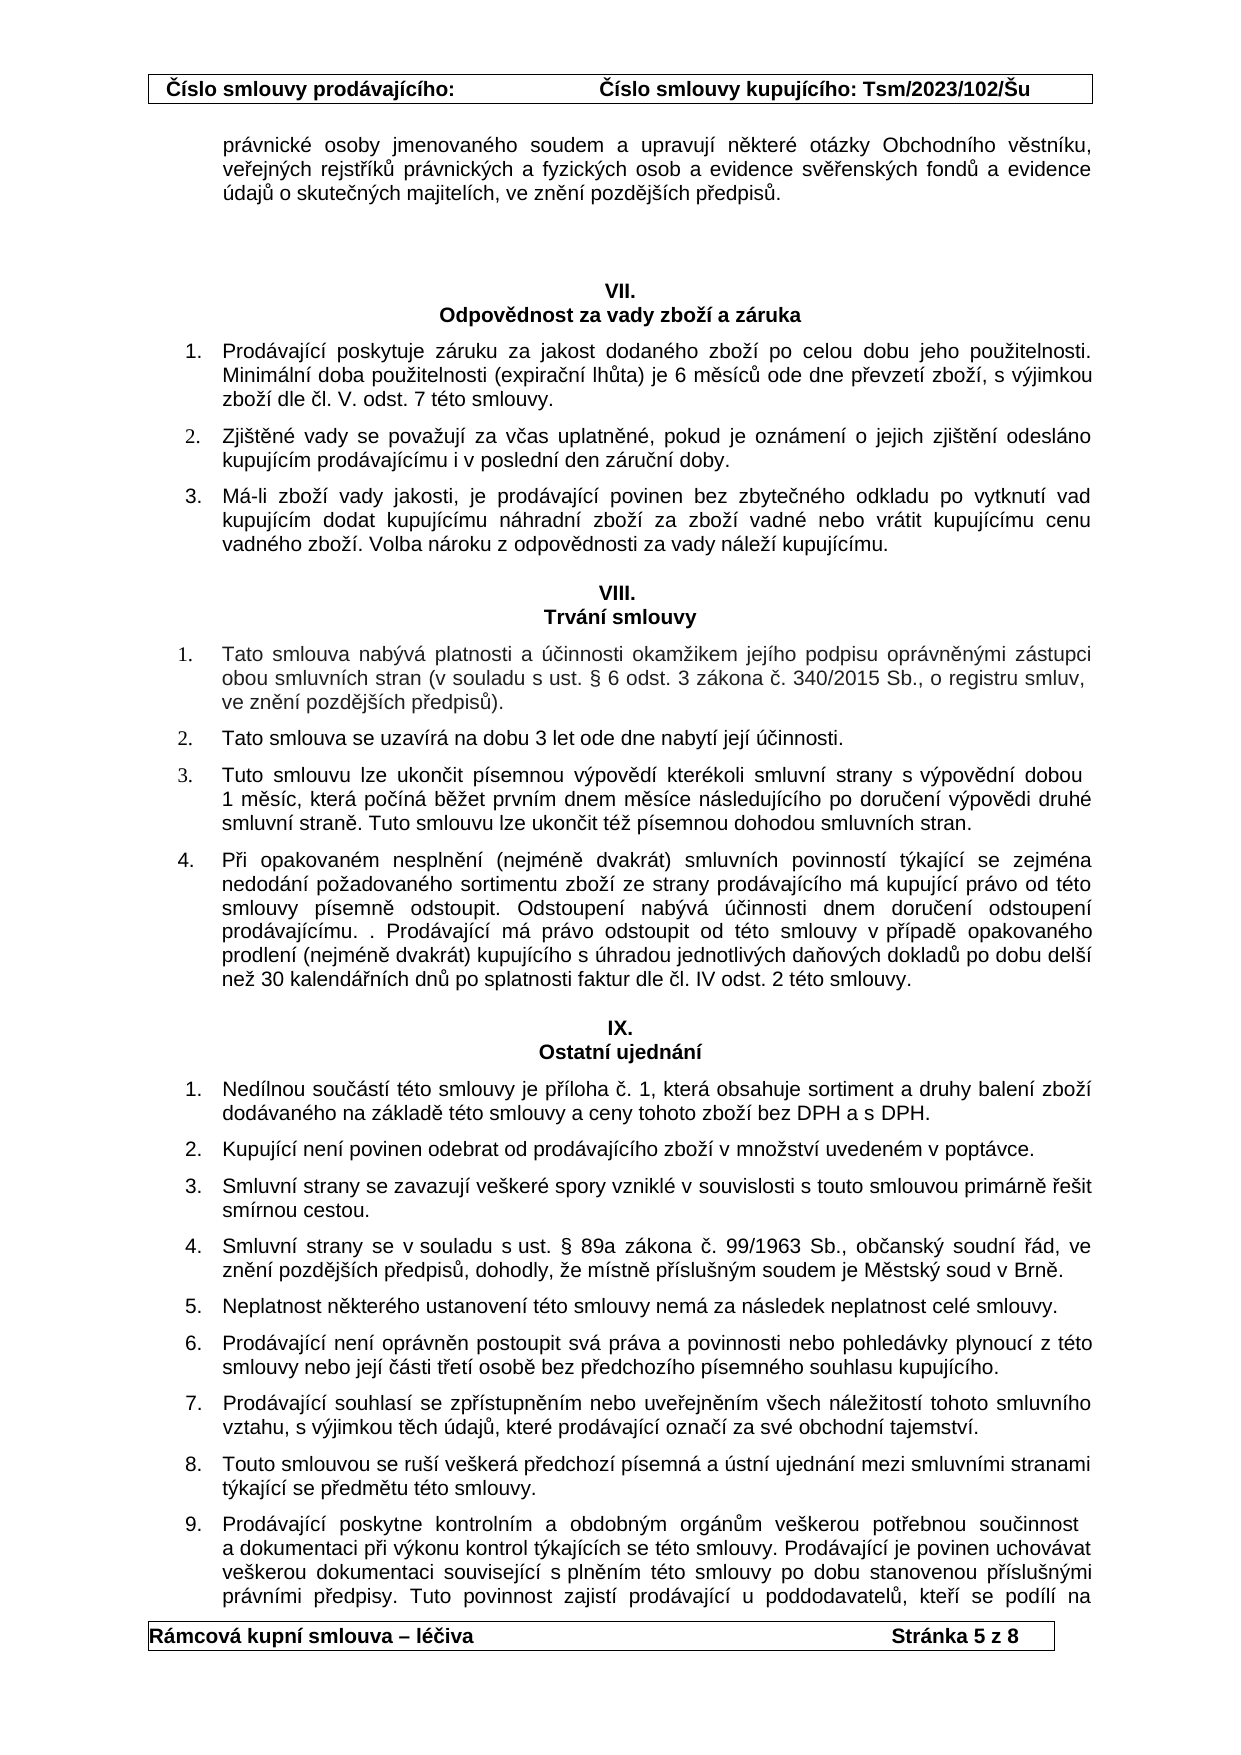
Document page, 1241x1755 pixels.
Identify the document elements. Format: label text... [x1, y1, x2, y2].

text Trvání smlouvy [148, 605, 1093, 629]
list Tato smlouva se uzavírá na dobu 3 let ode dne nabytí její účinnosti. [177, 726, 1093, 750]
text VIII. [148, 581, 1093, 605]
text Ostatní ujednání [148, 1040, 1093, 1064]
list Při opakovaném nesplnění (nejméně dvakrát) smluvních povinností týkající se zejména nedodání požadovaného sortimentu zboží ze strany prodávajícího má kupující právo od této smlouvy písemně odstoupit. Odstoupení nabývá účinnosti dnem doručení odstoupení prodávajícímu. . Prodávající má právo odstoupit od této smlouvy v případě opakovaného prodlení (nejméně dvakrát) kupujícího s úhradou jednotlivých daňových dokladů po dobu delší než 30 kalendářních dnů po splatnosti faktur dle čl. IV odst. 2 této smlouvy. [177, 847, 1093, 991]
list Neplatnost některého ustanovení této smlouvy nemá za následek neplatnost celé smlouvy. [185, 1294, 1093, 1318]
list Prodávající poskytne kontrolním a obdobným orgánům veškerou potřebnou součinnost a dokumentaci při výkonu kontrol týkajících se této smlouvy. Prodávající je povinen uchovávat veškerou dokumentaci související s plněním této smlouvy po dobu stanovenou příslušnými právními předpisy. Tuto povinnost zajistí prodávající u poddodavatelů, kteří se podílí na [185, 1512, 1093, 1608]
list Tuto smlouvu lze ukončit písemnou výpovědí kterékoli smluvní strany s výpovědní dobou 1 měsíc, která počíná běžet prvním dnem měsíce následujícího po doručení výpovědi druhé smluvní straně. Tuto smlouvu lze ukončit též písemnou dohodou smluvních stran. [177, 763, 1093, 835]
subtitle Odpovědnost za vady zboží a záruka [148, 303, 1093, 327]
list Tato smlouva nabývá platnosti a účinnosti okamžikem jejího podpisu oprávněnými zástupci obou smluvních stran (v souladu s ust. § 6 odst. 3 zákona č. 340/2015 Sb., o registru smluv, ve znění pozdějších předpisů). [177, 641, 1093, 714]
list Zjištěné vady se považují za včas uplatněné, pokud je oznámení o jejich zjištění odesláno kupujícím prodávajícímu i v poslední den záruční doby. [185, 423, 1093, 472]
list Touto smlouvou se ruší veškerá předchozí písemná a ústní ujednání mezi smluvními stranami týkající se předmětu této smlouvy. [185, 1452, 1093, 1499]
list Smluvní strany se v souladu s ust. § 89a zákona č. 99/1963 Sb., občanský soudní řád, ve znění pozdějších předpisů, dohodly, že místně příslušným soudem je Městský soud v Brně. [185, 1234, 1093, 1282]
text VII. [148, 279, 1093, 303]
list Smluvní strany se zavazují veškeré spory vzniklé v souvislosti s touto smlouvou primárně řešit smírnou cestou. [185, 1173, 1093, 1221]
list Prodávající poskytuje záruku za jakost dodaného zboží po celou dobu jeho použitelnosti. Minimální doba použitelnosti (expirační lhůta) je 6 měsíců ode dne převzetí zboží, s výjimkou zboží dle čl. V. odst. 7 této smlouvy. [185, 339, 1093, 411]
text IX. [148, 1016, 1093, 1040]
list Nedílnou součástí této smlouvy je příloha č. 1, která obsahuje sortiment a druhy balení zboží dodávaného na základě této smlouvy a ceny tohoto zboží bez DPH a s DPH. [185, 1077, 1093, 1124]
list Má-li zboží vady jakosti, je prodávající povinen bez zbytečného odkladu po vytknutí vad kupujícím dodat kupujícímu náhradní zboží za zboží vadné nebo vrátit kupujícímu cenu vadného zboží. Volba nároku z odpovědnosti za vady náleží kupujícímu. [185, 484, 1093, 556]
list Kupující není povinen odebrat od prodávajícího zboží v množství uvedeném v poptávce. [185, 1137, 1093, 1161]
list Prodávající není oprávněn postoupit svá práva a povinnosti nebo pohledávky plynoucí z této smlouvy nebo její části třetí osobě bez předchozího písemného souhlasu kupujícího. [185, 1331, 1093, 1379]
list Prodávající souhlasí se zpřístupněním nebo uveřejněním všech náležitostí tohoto smluvního vztahu, s výjimkou těch údajů, které prodávající označí za své obchodní tajemství. [185, 1391, 1093, 1439]
list právnické osoby jmenovaného soudem a upravují některé otázky Obchodního věstníku, veřejných rejstříků právnických a fyzických osob a evidence svěřenských fondů a evidence údajů o skutečných majitelích, ve znění pozdějších předpisů. [185, 133, 1093, 205]
